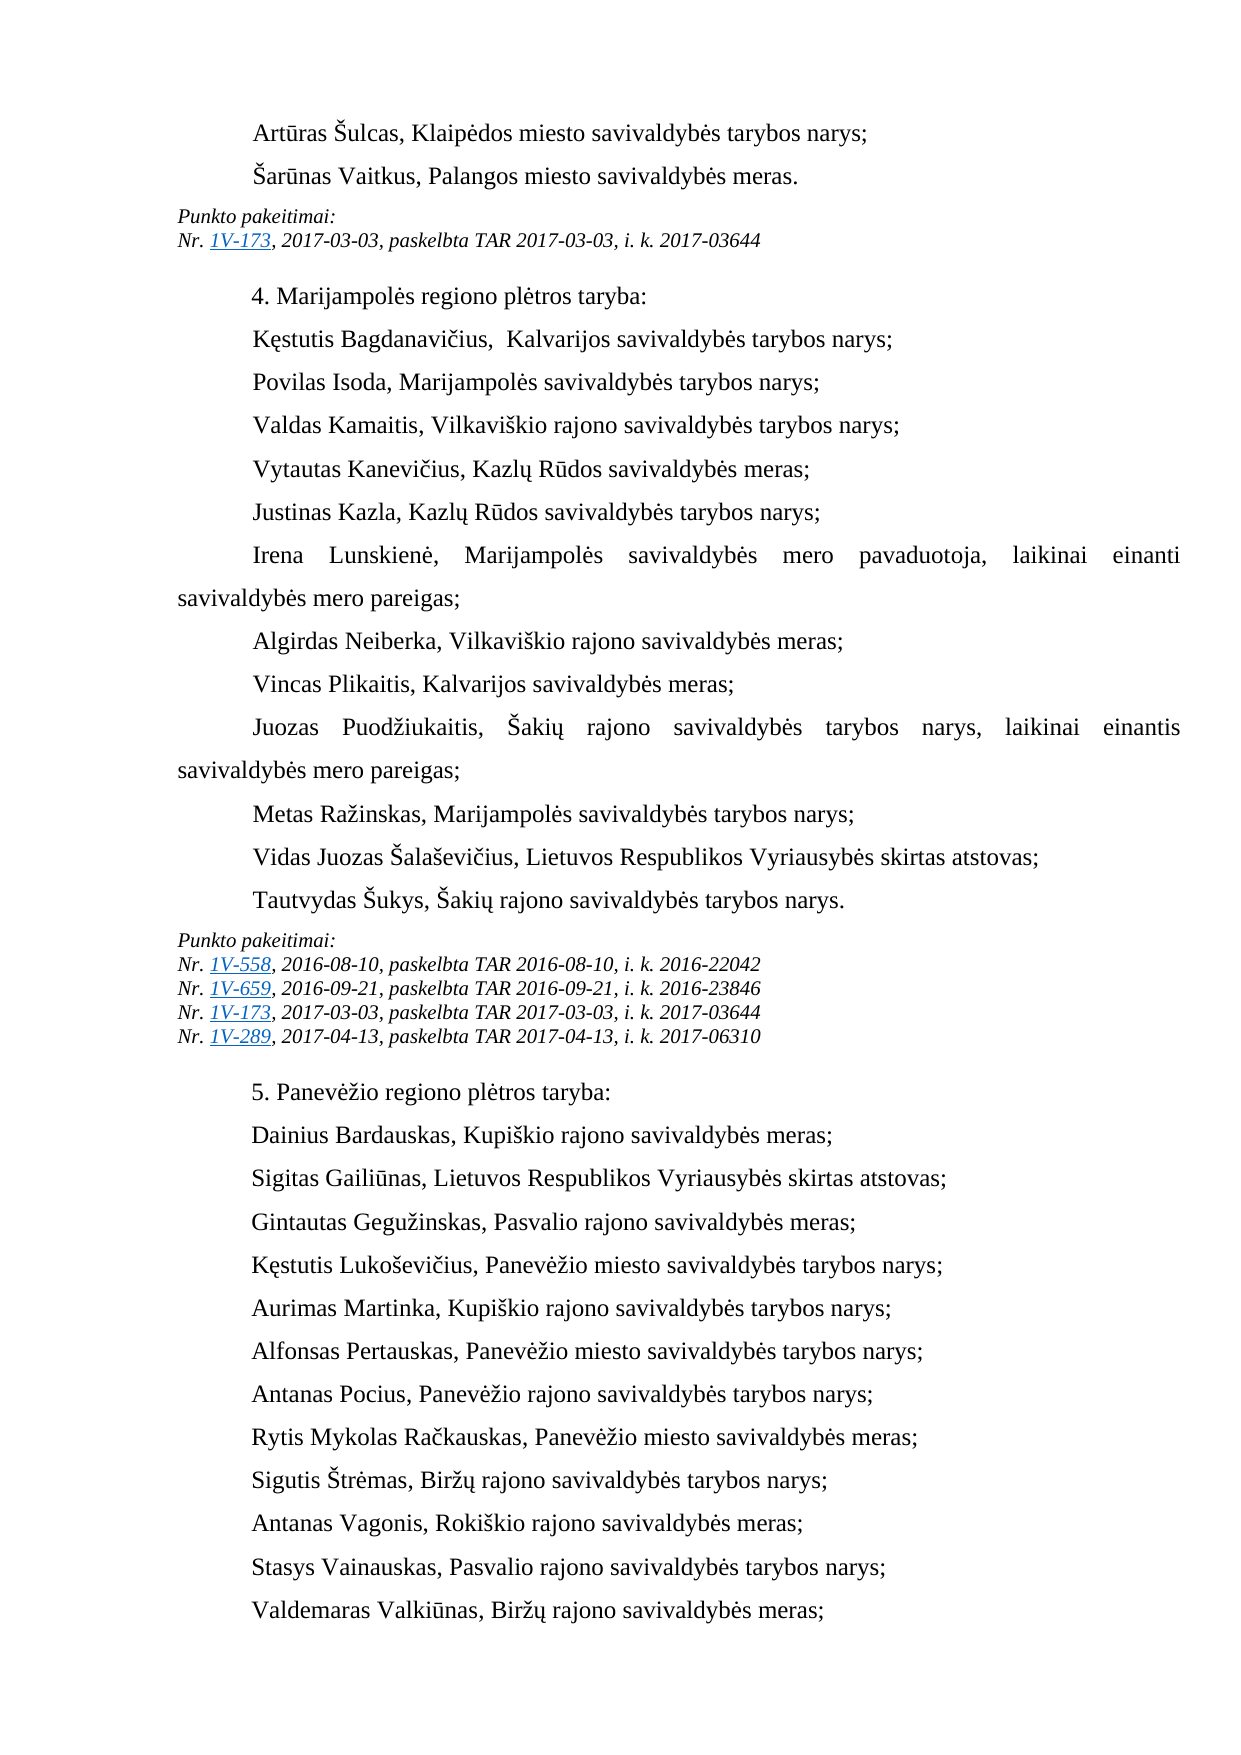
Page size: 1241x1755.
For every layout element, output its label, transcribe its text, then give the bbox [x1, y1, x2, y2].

text Nr. 1V-173, 2017-03-03, paskelbta TAR 2017-03-03, i. k. 2017-03644 [177, 228, 1181, 252]
text Irena Lunskienė, Marijampolės savivaldybės mero pavaduotoja, laikinai einanti savivaldybės mero pareigas; [177, 540, 1181, 612]
text Tautvydas Šukys, Šakių rajono savivaldybės tarybos narys. [177, 885, 1181, 914]
text Povilas Isoda, Marijampolės savivaldybės tarybos narys; [177, 367, 1181, 396]
text Nr. 1V-173, 2017-03-03, paskelbta TAR 2017-03-03, i. k. 2017-03644 [177, 1000, 1181, 1024]
text Aurimas Martinka, Kupiškio rajono savivaldybės tarybos narys; [177, 1293, 1181, 1322]
text Algirdas Neiberka, Vilkaviškio rajono savivaldybės meras; [177, 626, 1181, 655]
text Rytis Mykolas Račkauskas, Panevėžio miesto savivaldybės meras; [177, 1422, 1181, 1451]
text Vincas Plikaitis, Kalvarijos savivaldybės meras; [177, 669, 1181, 698]
text Nr. 1V-289, 2017-04-13, paskelbta TAR 2017-04-13, i. k. 2017-06310 [177, 1024, 1181, 1048]
text Punkto pakeitimai: [177, 204, 1181, 228]
text Sigitas Gailiūnas, Lietuvos Respublikos Vyriausybės skirtas atstovas; [177, 1163, 1181, 1192]
text Sigutis Štrėmas, Biržų rajono savivaldybės tarybos narys; [177, 1465, 1181, 1494]
text Alfonsas Pertauskas, Panevėžio miesto savivaldybės tarybos narys; [177, 1336, 1181, 1365]
text Vidas Juozas Šalaševičius, Lietuvos Respublikos Vyriausybės skirtas atstovas; [252, 842, 1181, 871]
text Gintautas Gegužinskas, Pasvalio rajono savivaldybės meras; [177, 1207, 1181, 1235]
text Valdemaras Valkiūnas, Biržų rajono savivaldybės meras; [177, 1595, 1181, 1623]
text Juozas Puodžiukaitis, Šakių rajono savivaldybės tarybos narys, laikinai einantis savivaldybės mero pareigas; [177, 712, 1181, 784]
text 4. Marijampolės regiono plėtros taryba: [177, 281, 1181, 310]
text Vytautas Kanevičius, Kazlų Rūdos savivaldybės meras; [177, 454, 1181, 482]
text Punkto pakeitimai: [177, 928, 1181, 952]
text Šarūnas Vaitkus, Palangos miesto savivaldybės meras. [177, 161, 1181, 190]
text Antanas Vagonis, Rokiškio rajono savivaldybės meras; [177, 1508, 1181, 1537]
text Nr. 1V-659, 2016-09-21, paskelbta TAR 2016-09-21, i. k. 2016-23846 [177, 976, 1181, 1000]
text Kęstutis Lukoševičius, Panevėžio miesto savivaldybės tarybos narys; [177, 1250, 1181, 1278]
text Kęstutis Bagdanavičius, Kalvarijos savivaldybės tarybos narys; [177, 324, 1181, 353]
text Valdas Kamaitis, Vilkaviškio rajono savivaldybės tarybos narys; [177, 411, 1181, 439]
text 5. Panevėžio regiono plėtros taryba: [177, 1077, 1181, 1106]
text Artūras Šulcas, Klaipėdos miesto savivaldybės tarybos narys; [177, 118, 1181, 147]
text Antanas Pocius, Panevėžio rajono savivaldybės tarybos narys; [177, 1379, 1181, 1408]
text Stasys Vainauskas, Pasvalio rajono savivaldybės tarybos narys; [177, 1552, 1181, 1580]
text Dainius Bardauskas, Kupiškio rajono savivaldybės meras; [177, 1120, 1181, 1149]
text Justinas Kazla, Kazlų Rūdos savivaldybės tarybos narys; [177, 497, 1181, 526]
text Metas Ražinskas, Marijampolės savivaldybės tarybos narys; [177, 799, 1181, 827]
text Nr. 1V-558, 2016-08-10, paskelbta TAR 2016-08-10, i. k. 2016-22042 [177, 952, 1181, 976]
